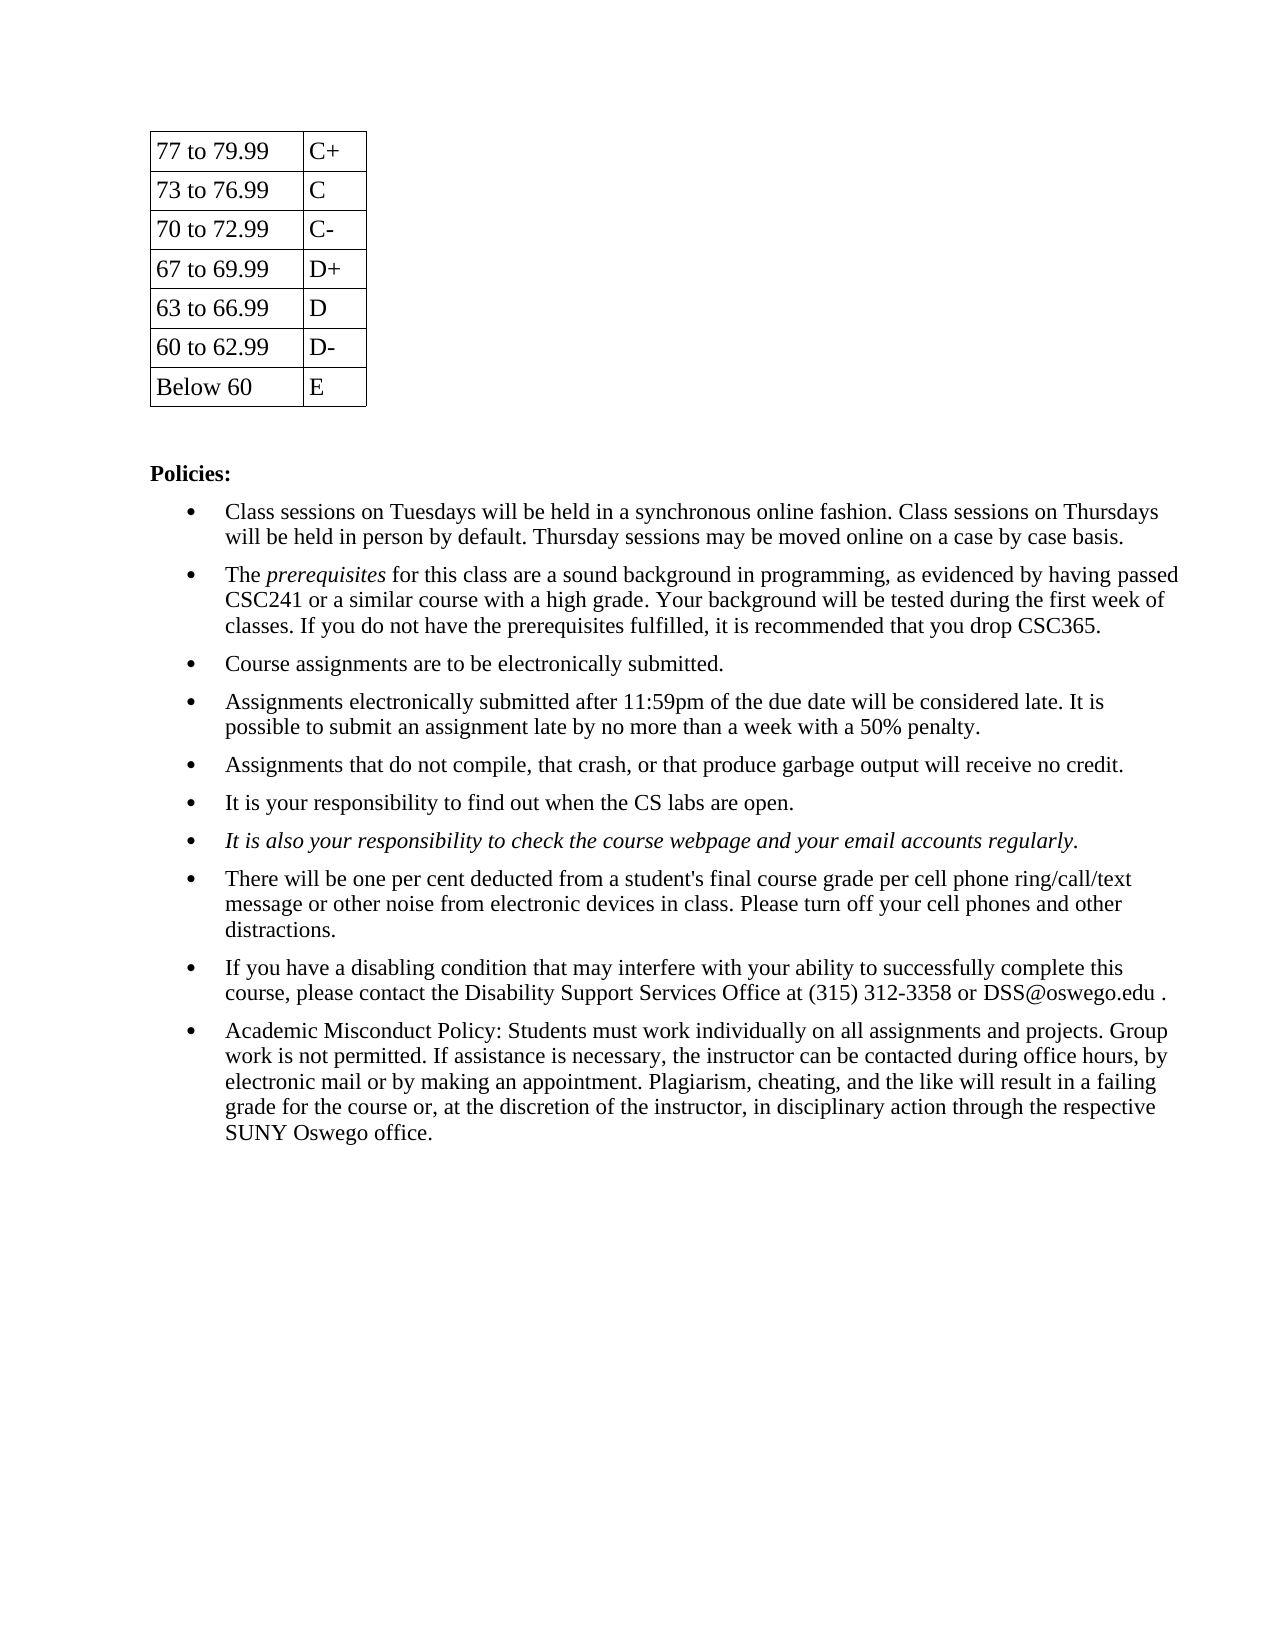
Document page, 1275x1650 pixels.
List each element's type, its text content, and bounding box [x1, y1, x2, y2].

table_cell D- [304, 329, 366, 367]
table_cell C+ [304, 132, 366, 171]
list The prerequisites for this class are a sound background in programming, as evidenced by having passed CSC241 or a similar course with a high grade. Your background will be tested during the first week of classes. If you do not have the prerequisites fulfilled, it is recommended that you drop CSC365. [187, 562, 1181, 638]
list Academic Misconduct Policy: Students must work individually on all assignments and projects. Group work is not permitted. If assistance is necessary, the instructor can be contacted during office hours, by electronic mail or by making an appointment. Plagiarism, cheating, and the like will result in a failing grade for the course or, at the discretion of the instructor, in disciplinary action through the respective SUNY Oswego office. [187, 1018, 1181, 1145]
table_cell D [304, 289, 366, 328]
table_cell E [304, 368, 366, 406]
table_cell 73 to 76.99 [151, 172, 303, 210]
list It is your responsibility to find out when the CS labs are open. [187, 790, 1181, 815]
list Assignments that do not compile, that crash, or that produce garbage output will receive no credit. [187, 752, 1181, 777]
list If you have a disabling condition that may interfere with your ability to successfully complete this course, please contact the Disability Support Services Office at (315) 312-3358 or DSS@oswego.edu . [187, 954, 1181, 1005]
table_cell 67 to 69.99 [151, 250, 303, 288]
table_cell C- [304, 211, 366, 249]
list Class sessions on Tuesdays will be held in a synchronous online fashion. Class sessions on Thursdays will be held in person by default. Thursday sessions may be moved online on a case by case basis. [187, 499, 1181, 549]
table_cell 77 to 79.99 [151, 132, 303, 171]
list It is also your responsibility to check the course webpage and your email accounts regularly. [187, 828, 1181, 853]
table_cell 63 to 66.99 [151, 289, 303, 328]
subtitle Policies: [150, 461, 1181, 486]
table_cell 70 to 72.99 [151, 211, 303, 249]
table_cell D+ [304, 250, 366, 288]
table_cell C [304, 172, 366, 210]
table_cell 60 to 62.99 [151, 329, 303, 367]
list There will be one per cent deducted from a student's final course grade per cell phone ring/call/text message or other noise from electronic devices in class. Please turn off your cell phones and other distractions. [187, 866, 1181, 942]
table_cell Below 60 [151, 368, 303, 406]
list Assignments electronically submitted after 11:59pm of the due date will be considered late. It is possible to submit an assignment late by no more than a week with a 50% penalty. [187, 689, 1181, 739]
list Course assignments are to be electronically submitted. [187, 651, 1181, 676]
